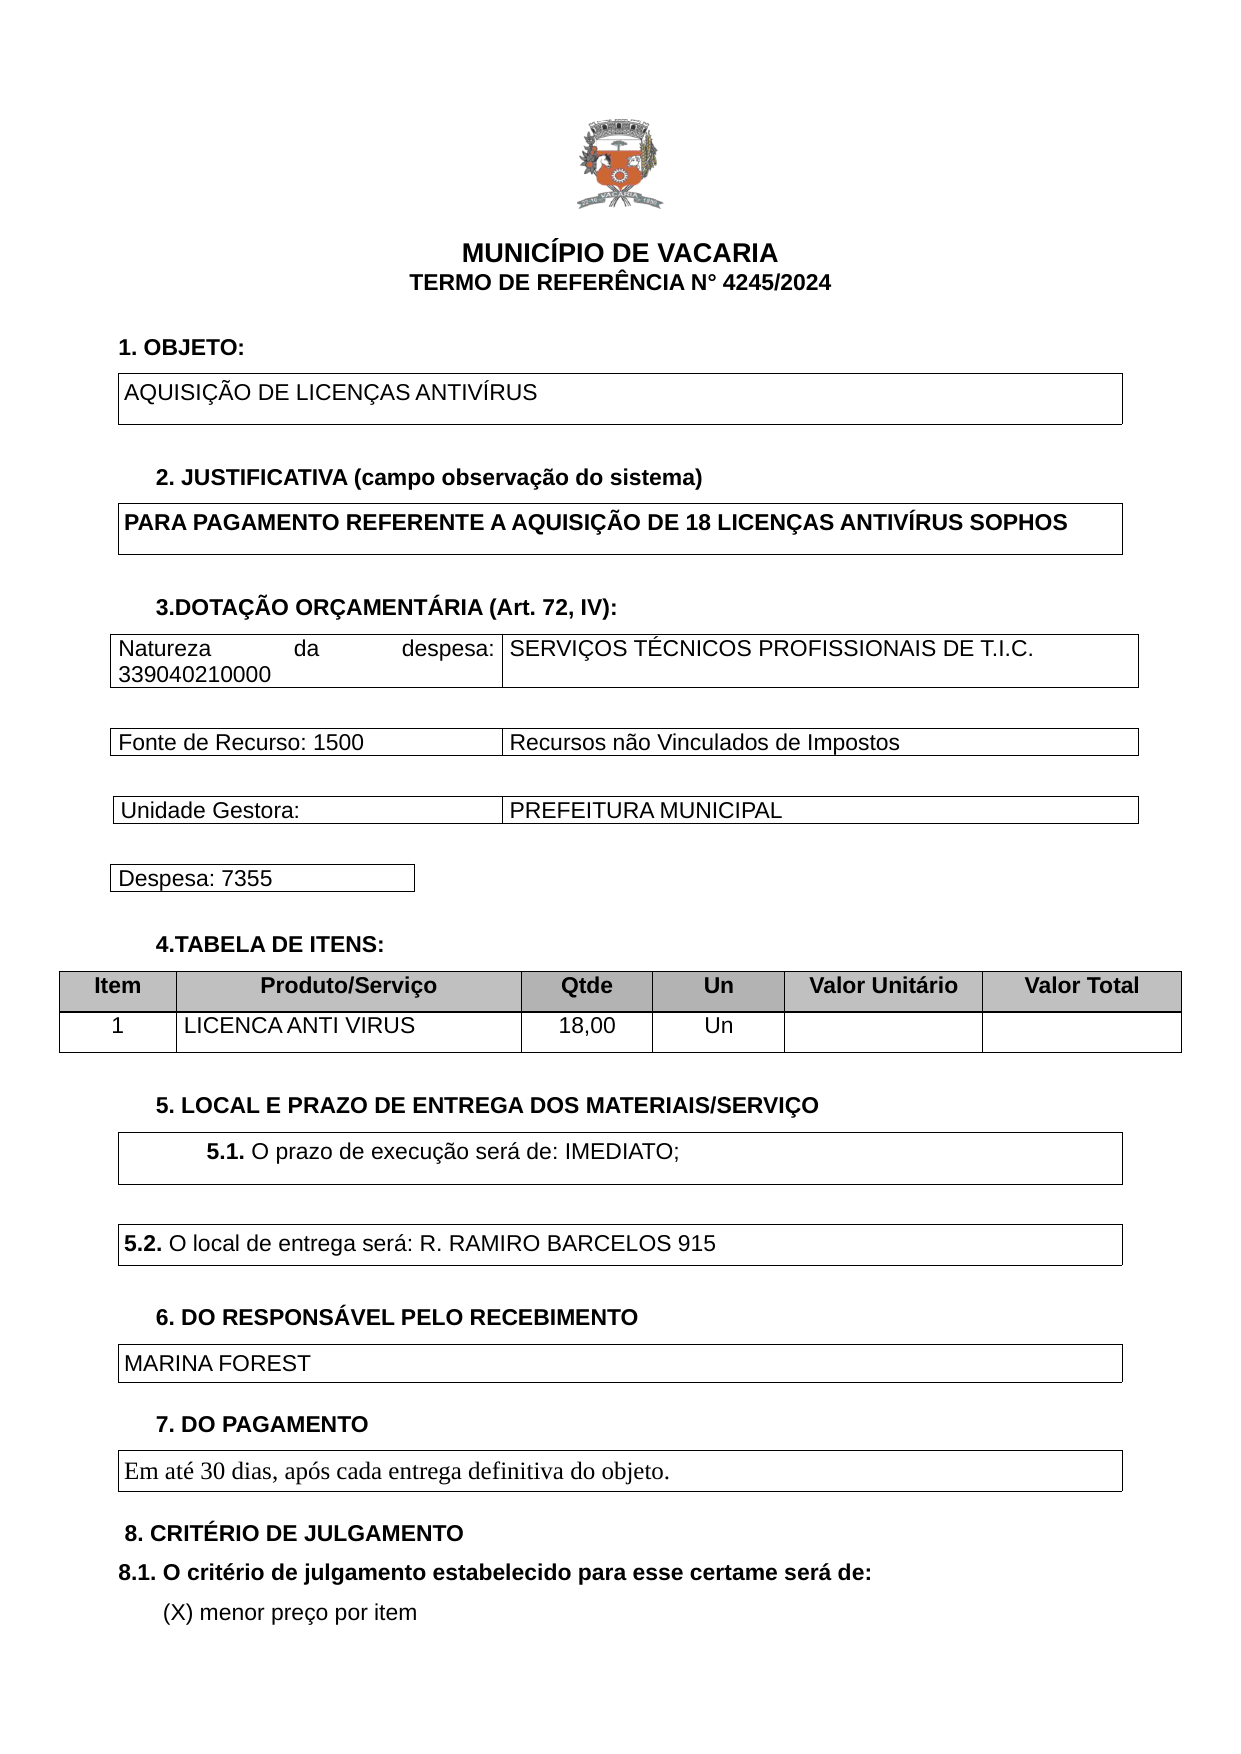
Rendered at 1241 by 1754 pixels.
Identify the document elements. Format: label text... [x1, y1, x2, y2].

table_cell 1 [60, 1013, 176, 1052]
table_header Valor Unitário [785, 972, 982, 1011]
table_cell LICENCA ANTI VIRUS [177, 1013, 521, 1052]
text 8. CRITÉRIO DE JULGAMENTO [118, 1519, 1122, 1546]
table_header Produto/Serviço [177, 972, 521, 1011]
table_header Em até 30 dias, após cada entrega definitiva do objeto. [119, 1451, 1122, 1491]
table_header Fonte de Recurso: 1500 [111, 729, 502, 755]
text 3.DOTAÇÃO ORÇAMENTÁRIA (Art. 72, IV): [156, 594, 1122, 620]
text 2. JUSTIFICATIVA (campo observação do sistema) [156, 464, 1122, 490]
text 4.TABELA DE ITENS: [156, 931, 1122, 958]
table_header MARINA FOREST [119, 1345, 1122, 1382]
table_cell Un [653, 1013, 784, 1052]
table_header AQUISIÇÃO DE LICENÇAS ANTIVÍRUS [119, 374, 1122, 424]
text 8.1. O critério de julgamento estabelecido para esse certame será de: [118, 1559, 1122, 1585]
table_cell 18,00 [522, 1013, 652, 1052]
table_header Qtde [522, 972, 652, 1011]
table_header Despesa: 7355 [111, 865, 414, 891]
table_header 5.1. O prazo de execução será de: IMEDIATO; [119, 1133, 1122, 1184]
text 6. DO RESPONSÁVEL PELO RECEBIMENTO [156, 1304, 1122, 1331]
table_cell [983, 1013, 1181, 1052]
text MUNICÍPIO DE VACARIA [118, 237, 1122, 269]
picture [576, 118, 665, 209]
table_header Recursos não Vinculados de Impostos [503, 729, 1138, 755]
table_header 5.2. O local de entrega será: R. RAMIRO BARCELOS 915 [119, 1225, 1122, 1264]
text 1. OBJETO: [118, 334, 1122, 360]
table_header Unidade Gestora: [114, 797, 502, 823]
table_header Item [60, 972, 176, 1011]
table_header Natureza da despesa: 339040210000 [111, 635, 502, 687]
text 5. LOCAL E PRAZO DE ENTREGA DOS MATERIAIS/SERVIÇO [156, 1092, 1122, 1119]
table_header PARA PAGAMENTO REFERENTE A AQUISIÇÃO DE 18 LICENÇAS ANTIVÍRUS SOPHOS [119, 504, 1122, 554]
text TERMO DE REFERÊNCIA N° 4245/2024 [118, 269, 1122, 295]
table_header SERVIÇOS TÉCNICOS PROFISSIONAIS DE T.I.C. [503, 635, 1138, 687]
text 7. DO PAGAMENTO [156, 1411, 1122, 1437]
text (X) menor preço por item [118, 1598, 1122, 1625]
table_header Valor Total [983, 972, 1181, 1011]
table_cell [785, 1013, 982, 1052]
table_header Un [653, 972, 784, 1011]
table_header PREFEITURA MUNICIPAL [503, 797, 1138, 823]
